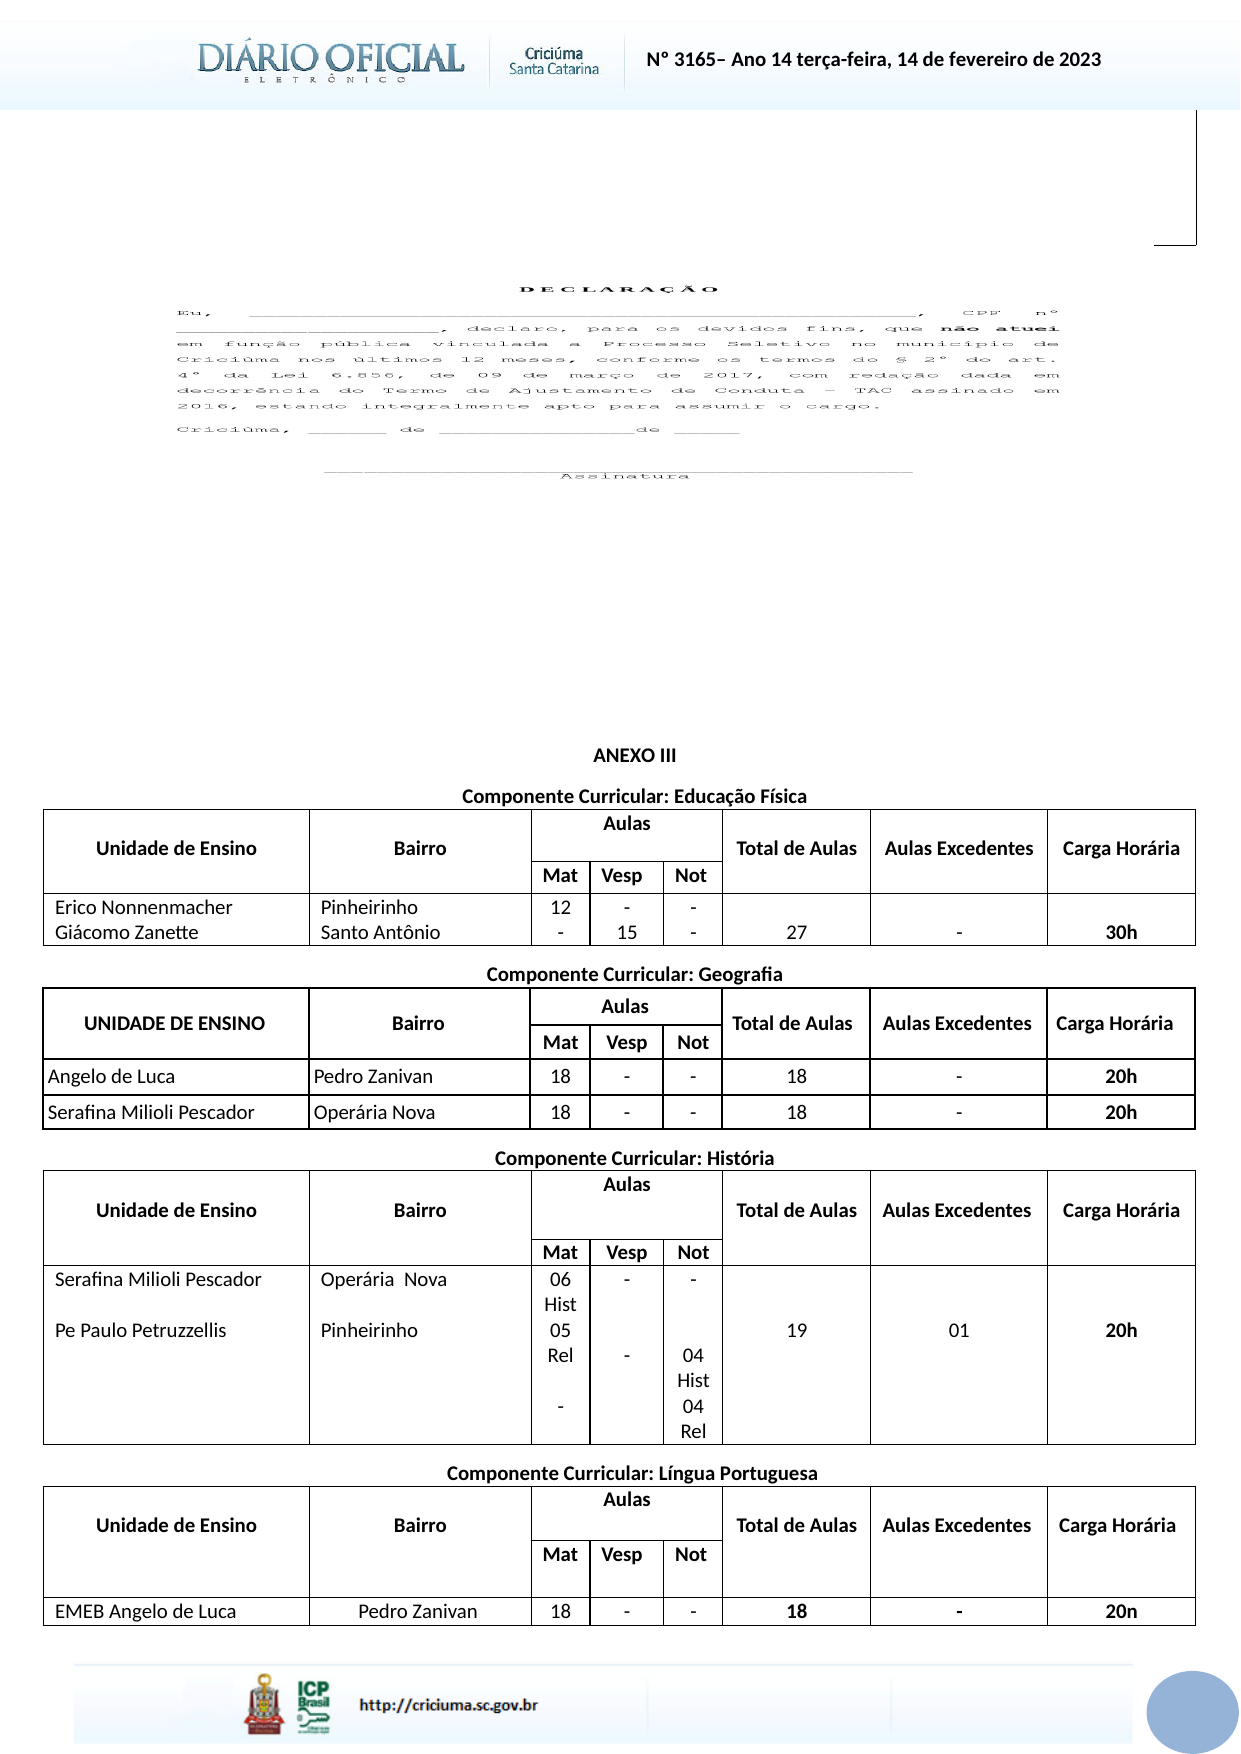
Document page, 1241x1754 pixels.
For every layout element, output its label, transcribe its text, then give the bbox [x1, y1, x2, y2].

table_cell 06 Hist 05 Rel - [532, 1266, 589, 1444]
table_cell 18 [723, 1060, 869, 1094]
table_header Aulas [532, 1487, 722, 1540]
table_cell - [871, 1598, 1047, 1624]
table_cell 18 [531, 1096, 589, 1128]
table_header Total de Aulas [723, 1487, 870, 1597]
table_cell - - [664, 894, 722, 945]
table_cell Not [664, 1240, 722, 1265]
table_header Aulas Excedentes [871, 989, 1046, 1058]
table_cell 18 [531, 1060, 589, 1094]
table_header Aulas [532, 810, 722, 861]
table_cell - [591, 1598, 663, 1624]
table_header UNIDADE DE ENSINO [44, 989, 308, 1058]
table_cell 18 [723, 1598, 870, 1624]
table_cell 18 [532, 1598, 589, 1624]
table_cell Vesp [591, 1240, 663, 1265]
table_cell Vesp [591, 1541, 663, 1597]
table_cell Not [664, 1026, 721, 1058]
table_header Total de Aulas [723, 810, 870, 893]
table_cell 18 [723, 1096, 869, 1128]
table_cell 30h [1048, 894, 1195, 945]
table_header Total de Aulas [723, 1171, 870, 1265]
table_cell Erico Nonnenmacher Giácomo Zanette [44, 894, 309, 945]
table_cell 19 [723, 1266, 870, 1444]
table_cell - [664, 1598, 722, 1624]
table_header Aulas [531, 989, 721, 1024]
table_cell 20h [1048, 1096, 1194, 1128]
text ANEXO III [74, 743, 1196, 768]
table_cell Pinheirinho Santo Antônio [310, 894, 531, 945]
table_cell - [591, 1096, 662, 1128]
table_header Unidade de Ensino [44, 810, 309, 893]
table_header Bairro [310, 810, 531, 893]
table_cell - - [591, 1266, 663, 1444]
text Componente Curricular: Geografia [74, 961, 1196, 987]
table_cell Not [664, 1541, 722, 1597]
text Componente Curricular: Educação Física [74, 783, 1196, 809]
table_cell 20n [1048, 1598, 1195, 1624]
table_cell - [664, 1096, 721, 1128]
table_cell 12 - [532, 894, 589, 945]
table_cell Operária Nova [310, 1096, 529, 1128]
table_cell - [591, 1060, 662, 1094]
table_cell EMEB Angelo de Luca [44, 1598, 309, 1624]
table_cell Mat [532, 1240, 589, 1265]
table_header Aulas Excedentes [871, 810, 1047, 893]
table_cell - [871, 894, 1047, 945]
table_cell 20h [1048, 1266, 1195, 1444]
table_header Carga Horária [1048, 1487, 1195, 1597]
table_cell Serafina Milioli Pescador Pe Paulo Petruzzellis [44, 1266, 309, 1444]
table_cell - 15 [591, 894, 663, 945]
table_cell 01 [871, 1266, 1047, 1444]
table_cell Vesp [591, 1026, 662, 1058]
text Componente Curricular: História [74, 1145, 1196, 1170]
table_cell Mat [532, 1541, 589, 1597]
table_header Bairro [310, 1171, 531, 1265]
table_cell 27 [723, 894, 870, 945]
table_header Unidade de Ensino [44, 1171, 309, 1265]
table_cell - 04 Hist 04 Rel [664, 1266, 722, 1444]
table_cell Operária Nova Pinheirinho [310, 1266, 531, 1444]
table_cell - [664, 1060, 721, 1094]
table_cell Angelo de Luca [44, 1060, 308, 1094]
table_header Carga Horária [1048, 989, 1194, 1058]
table_header Aulas [532, 1171, 722, 1238]
table_header Aulas Excedentes [871, 1487, 1047, 1597]
table_header Unidade de Ensino [44, 1487, 309, 1597]
table_cell Mat [531, 1026, 589, 1058]
table_cell Pedro Zanivan [310, 1598, 531, 1624]
table_header Total de Aulas [723, 989, 869, 1058]
table_cell 20h [1048, 1060, 1194, 1094]
table_cell Not [664, 862, 722, 893]
text Componente Curricular: Língua Portuguesa [74, 1460, 1196, 1486]
table_cell - [871, 1096, 1046, 1128]
table_header Carga Horária [1048, 1171, 1195, 1265]
table_header Bairro [310, 1487, 531, 1597]
table_header Carga Horária [1048, 810, 1195, 893]
table_header Aulas Excedentes [871, 1171, 1047, 1265]
table_cell Serafina Milioli Pescador [44, 1096, 308, 1128]
table_cell Mat [532, 862, 589, 893]
table_cell - [871, 1060, 1046, 1094]
table_cell Pedro Zanivan [310, 1060, 529, 1094]
table_cell Vesp [591, 862, 663, 893]
table_header Bairro [310, 989, 529, 1058]
